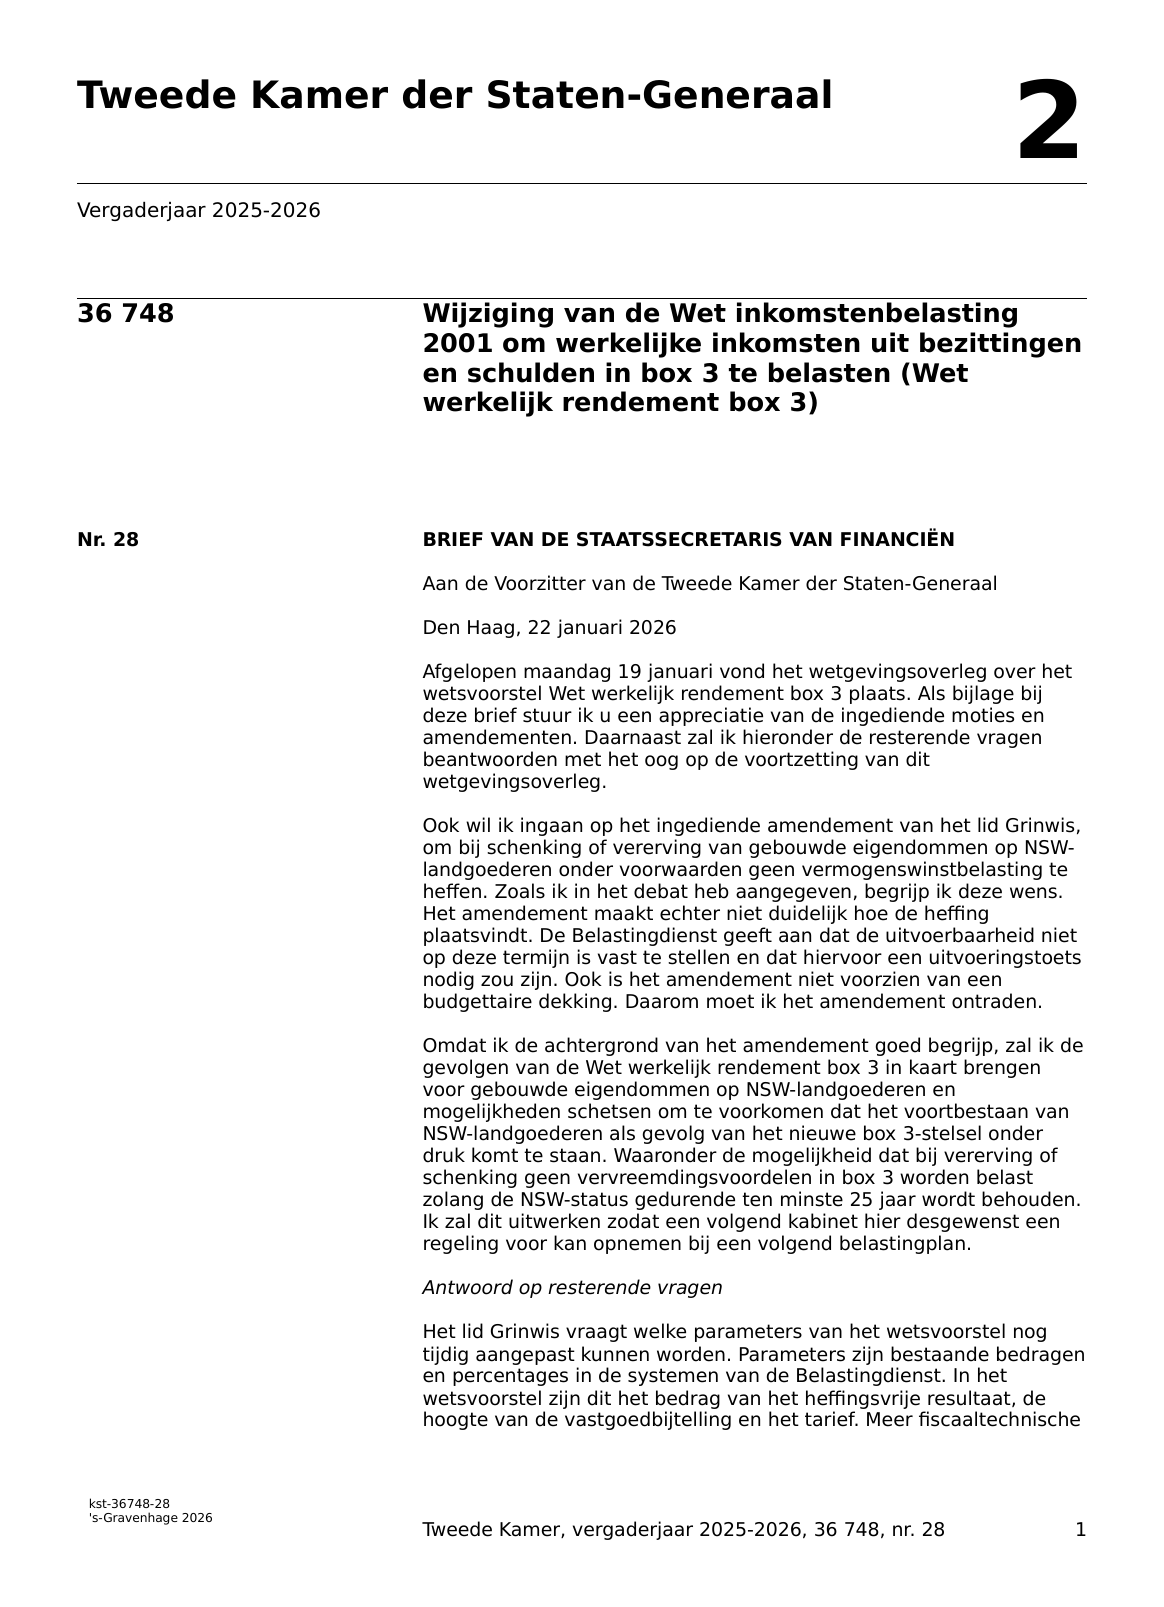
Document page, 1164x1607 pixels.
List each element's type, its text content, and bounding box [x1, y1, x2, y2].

table_cell Vergaderjaar 2025-2026 [77, 184, 1087, 298]
text Den Haag, 22 januari 2026 [422, 617, 1087, 639]
subtitle 36 748 Wijziging van de Wet inkomstenbelasting 2001 om werkelijke inkomsten uit bezittingen en schulden in box 3 te belasten (Wet werkelijk rendement box 3) [77, 299, 1087, 418]
text Afgelopen maandag 19 januari vond het wetgevingsoverleg over het wetsvoorstel Wet werkelijk rendement box 3 plaats. Als bijlage bij deze brief stuur ik u een appreciatie van de ingediende moties en amendementen. Daarnaast zal ik hieronder de resterende vragen beantwoorden met het oog op de voortzetting van dit wetgevingsoverleg. [422, 661, 1087, 793]
subtitle Nr. 28 BRIEF VAN DE STAATSSECRETARIS VAN FINANCIËN [77, 529, 1087, 551]
subtitle Antwoord op resterende vragen [422, 1277, 1087, 1299]
text 's-Gravenhage 2026 [88, 1511, 323, 1525]
text Het lid Grinwis vraagt welke parameters van het wetsvoorstel nog tijdig aangepast kunnen worden. Parameters zijn bestaande bedragen en percentages in de systemen van de Belastingdienst. In het wetsvoorstel zijn dit het bedrag van het heffingsvrije resultaat, de hoogte van de vastgoedbijtelling en het tarief. Meer fiscaaltechnische [422, 1321, 1087, 1431]
table_header Tweede Kamer der Staten-Generaal [77, 59, 886, 183]
text Aan de Voorzitter van de Tweede Kamer der Staten-Generaal [422, 573, 1087, 595]
table_header 2 [886, 59, 1087, 183]
text Ook wil ik ingaan op het ingediende amendement van het lid Grinwis, om bij schenking of vererving van gebouwde eigendommen op NSW-landgoederen onder voorwaarden geen vermogenswinstbelasting te heffen. Zoals ik in het debat heb aangegeven, begrijp ik deze wens. Het amendement maakt echter niet duidelijk hoe de heffing plaatsvindt. De Belastingdienst geeft aan dat de uitvoerbaarheid niet op deze termijn is vast te stellen en dat hiervoor een uitvoeringstoets nodig zou zijn. Ook is het amendement niet voorzien van een budgettaire dekking. Daarom moet ik het amendement ontraden. [422, 815, 1087, 1013]
text kst-36748-28 [88, 1497, 323, 1511]
text Omdat ik de achtergrond van het amendement goed begrijp, zal ik de gevolgen van de Wet werkelijk rendement box 3 in kaart brengen voor gebouwde eigendommen op NSW-landgoederen en mogelijkheden schetsen om te voorkomen dat het voortbestaan van NSW-landgoederen als gevolg van het nieuwe box 3-stelsel onder druk komt te staan. Waaronder de mogelijkheid dat bij vererving of schenking geen vervreemdingsvoordelen in box 3 worden belast zolang de NSW-status gedurende ten minste 25 jaar wordt behouden. Ik zal dit uitwerken zodat een volgend kabinet hier desgewenst een regeling voor kan opnemen bij een volgend belastingplan. [422, 1035, 1087, 1255]
